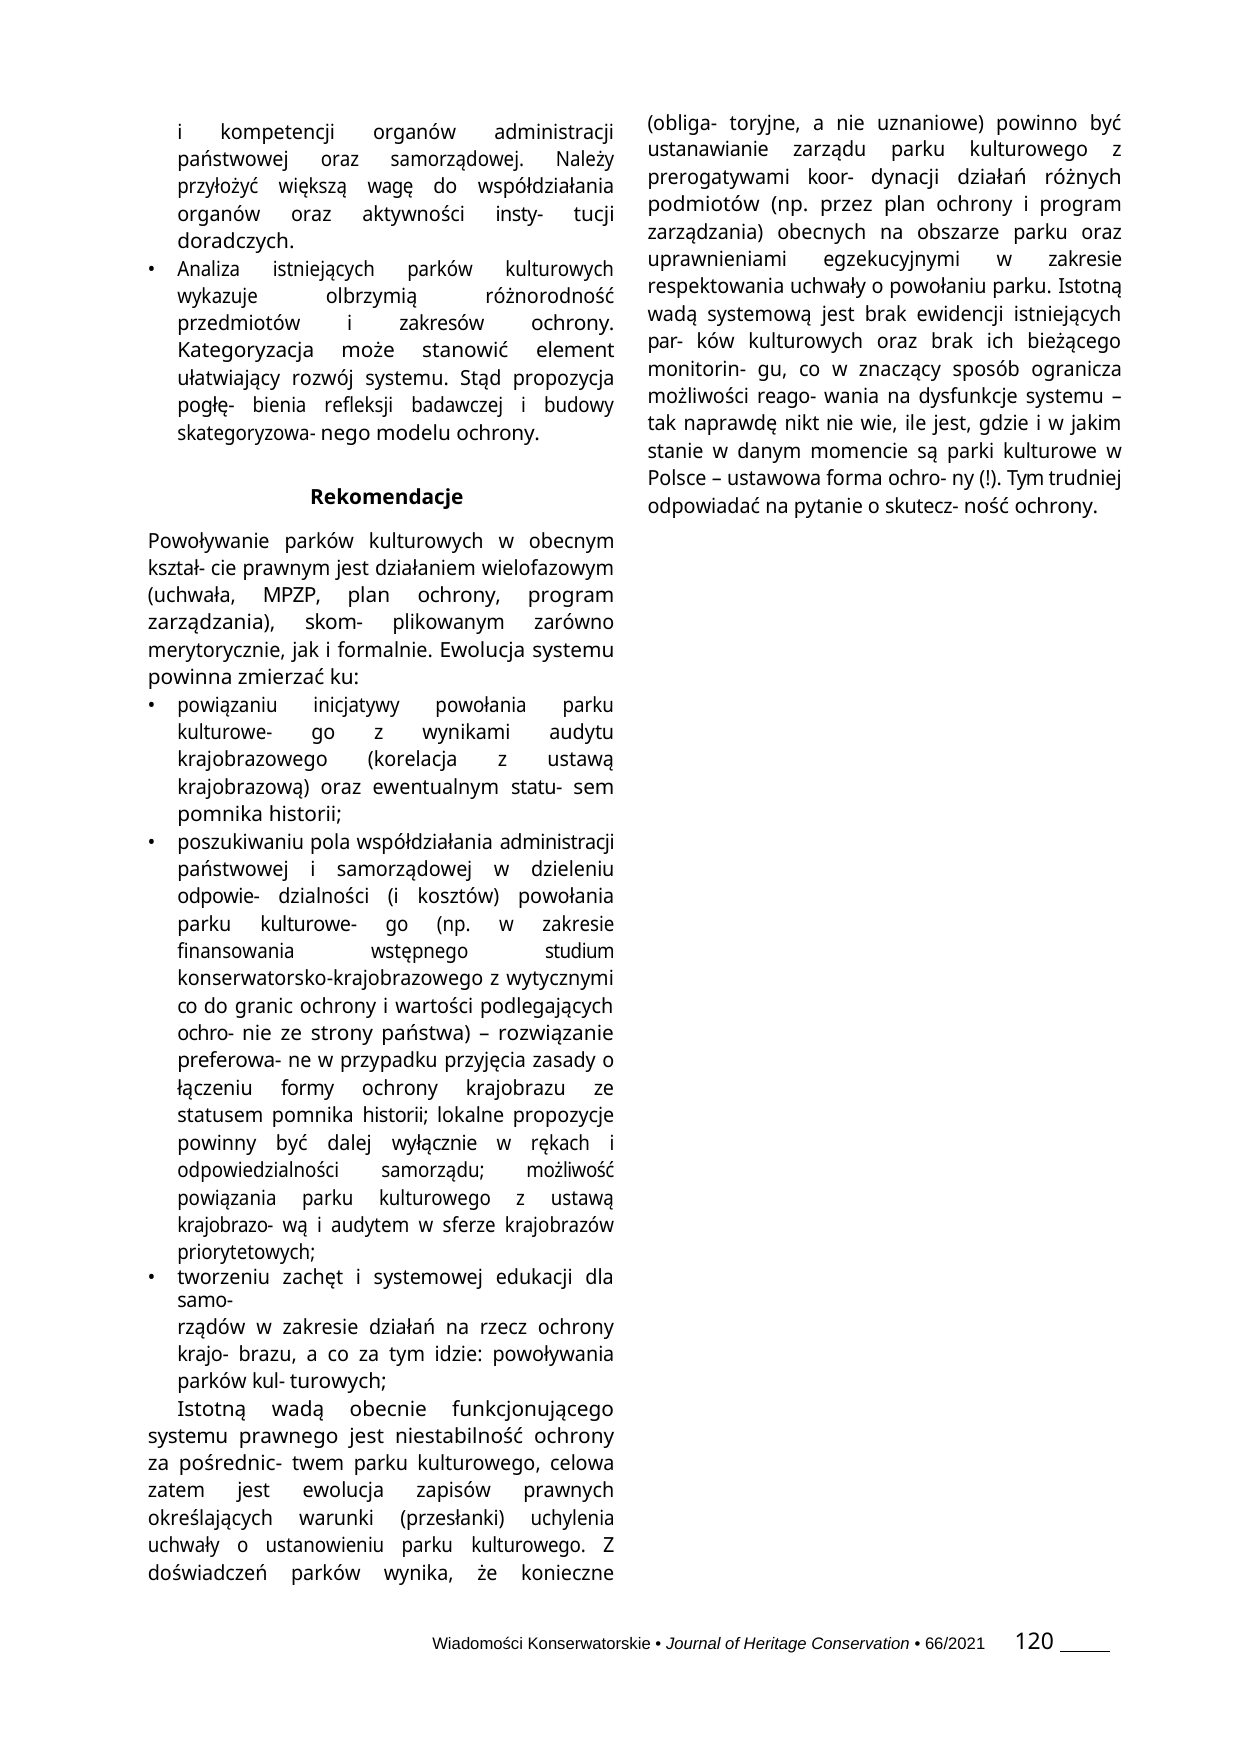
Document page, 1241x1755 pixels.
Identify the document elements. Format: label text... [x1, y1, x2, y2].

list tworzeniu zachęt i systemowej edukacji dla samo- [147, 1266, 614, 1312]
text i kompetencji organów administracji państwowej oraz samorządowej. Należy przyłożyć większą wagę do współdziałania organów oraz aktywności insty- tucji doradczych. [177, 118, 614, 254]
text rządów w zakresie działań na rzecz ochrony krajo- brazu, a co za tym idzie: powoływania parków kul- turowych; [177, 1312, 614, 1394]
text Istotną wadą obecnie funkcjonującego systemu prawnego jest niestabilność ochrony za pośrednic- twem parku kulturowego, celowa zatem jest ewolucja zapisów prawnych określających warunki (przesłanki) uchylenia uchwały o ustanowieniu parku kulturowego. Z doświadczeń parków wynika, że konieczne [148, 1394, 614, 1586]
list powiązaniu inicjatywy powołania parku kulturowe- go z wynikami audytu krajobrazowego (korelacja z ustawą krajobrazową) oraz ewentualnym statu- sem pomnika historii; [147, 691, 614, 828]
text (obliga- toryjne, a nie uznaniowe) powinno być ustanawianie zarządu parku kulturowego z prerogatywami koor- dynacji działań różnych podmiotów (np. przez plan ochrony i program zarządzania) obecnych na obszarze parku oraz uprawnieniami egzekucyjnymi w zakresie respektowania uchwały o powołaniu parku. Istotną wadą systemową jest brak ewidencji istniejących par- ków kulturowych oraz brak ich bieżącego monitorin- gu, co w znaczący sposób ogranicza możliwości reago- wania na dysfunkcje systemu – tak naprawdę nikt nie wie, ile jest, gdzie i w jakim stanie w danym momencie są parki kulturowe w Polsce – ustawowa forma ochro- ny (!). Tym trudniej odpowiadać na pytanie o skutecz- ność ochrony. [647, 108, 1122, 519]
text Powoływanie parków kulturowych w obecnym kształ- cie prawnym jest działaniem wielofazowym (uchwała, MPZP, plan ochrony, program zarządzania), skom- plikowanym zarówno merytorycznie, jak i formalnie. Ewolucja systemu powinna zmierzać ku: [148, 526, 614, 691]
list poszukiwaniu pola współdziałania administracji państwowej i samorządowej w dzieleniu odpowie- dzialności (i kosztów) powołania parku kulturowe- go (np. w zakresie finansowania wstępnego studium konserwatorsko-krajobrazowego z wytycznymi co do granic ochrony i wartości podlegających ochro- nie ze strony państwa) – rozwiązanie preferowa- ne w przypadku przyjęcia zasady o łączeniu formy ochrony krajobrazu ze statusem pomnika historii; lokalne propozycje powinny być dalej wyłącznie w rękach i odpowiedzialności samorządu; możliwość powiązania parku kulturowego z ustawą krajobrazo- wą i audytem w sferze krajobrazów priorytetowych; [147, 828, 614, 1266]
subtitle Rekomendacje [310, 482, 614, 510]
list Analiza istniejących parków kulturowych wykazuje olbrzymią różnorodność przedmiotów i zakresów ochrony. Kategoryzacja może stanowić element ułatwiający rozwój systemu. Stąd propozycja pogłę- bienia refleksji badawczej i budowy skategoryzowa- nego modelu ochrony. [147, 254, 614, 446]
